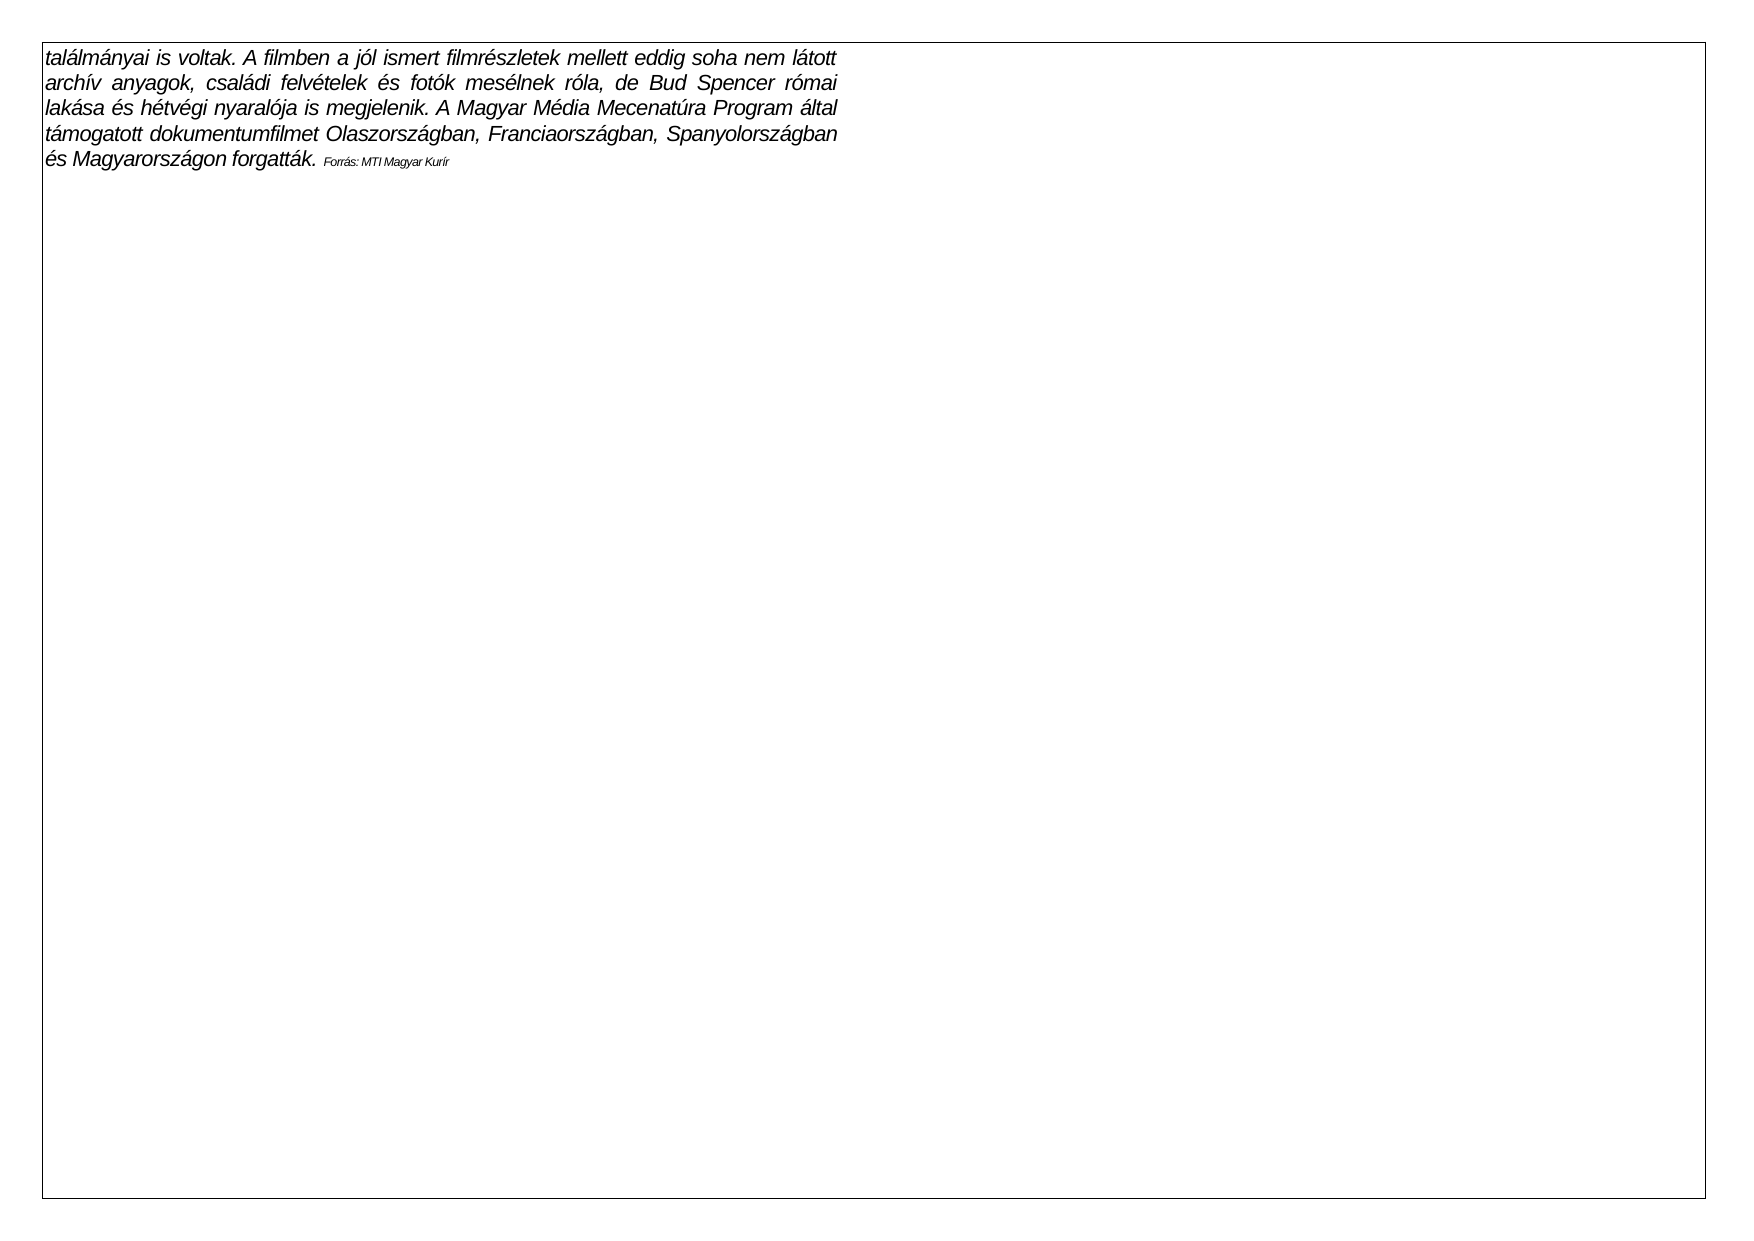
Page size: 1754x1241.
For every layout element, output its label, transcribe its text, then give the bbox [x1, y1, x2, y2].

text találmányai is voltak. A filmben a jól ismert filmrészletek mellett eddig soha nem látott archív anyagok, családi felvételek és fotók mesélnek róla, de Bud Spencer római lakása és hétvégi nyaralója is megjelenik. A Magyar Média Mecenatúra Program által támogatott dokumentumfilmet Olaszországban, Franciaországban, Spanyolországban és Magyarországon forgatták. Forrás: MTI Magyar Kurír [45, 45, 840, 171]
